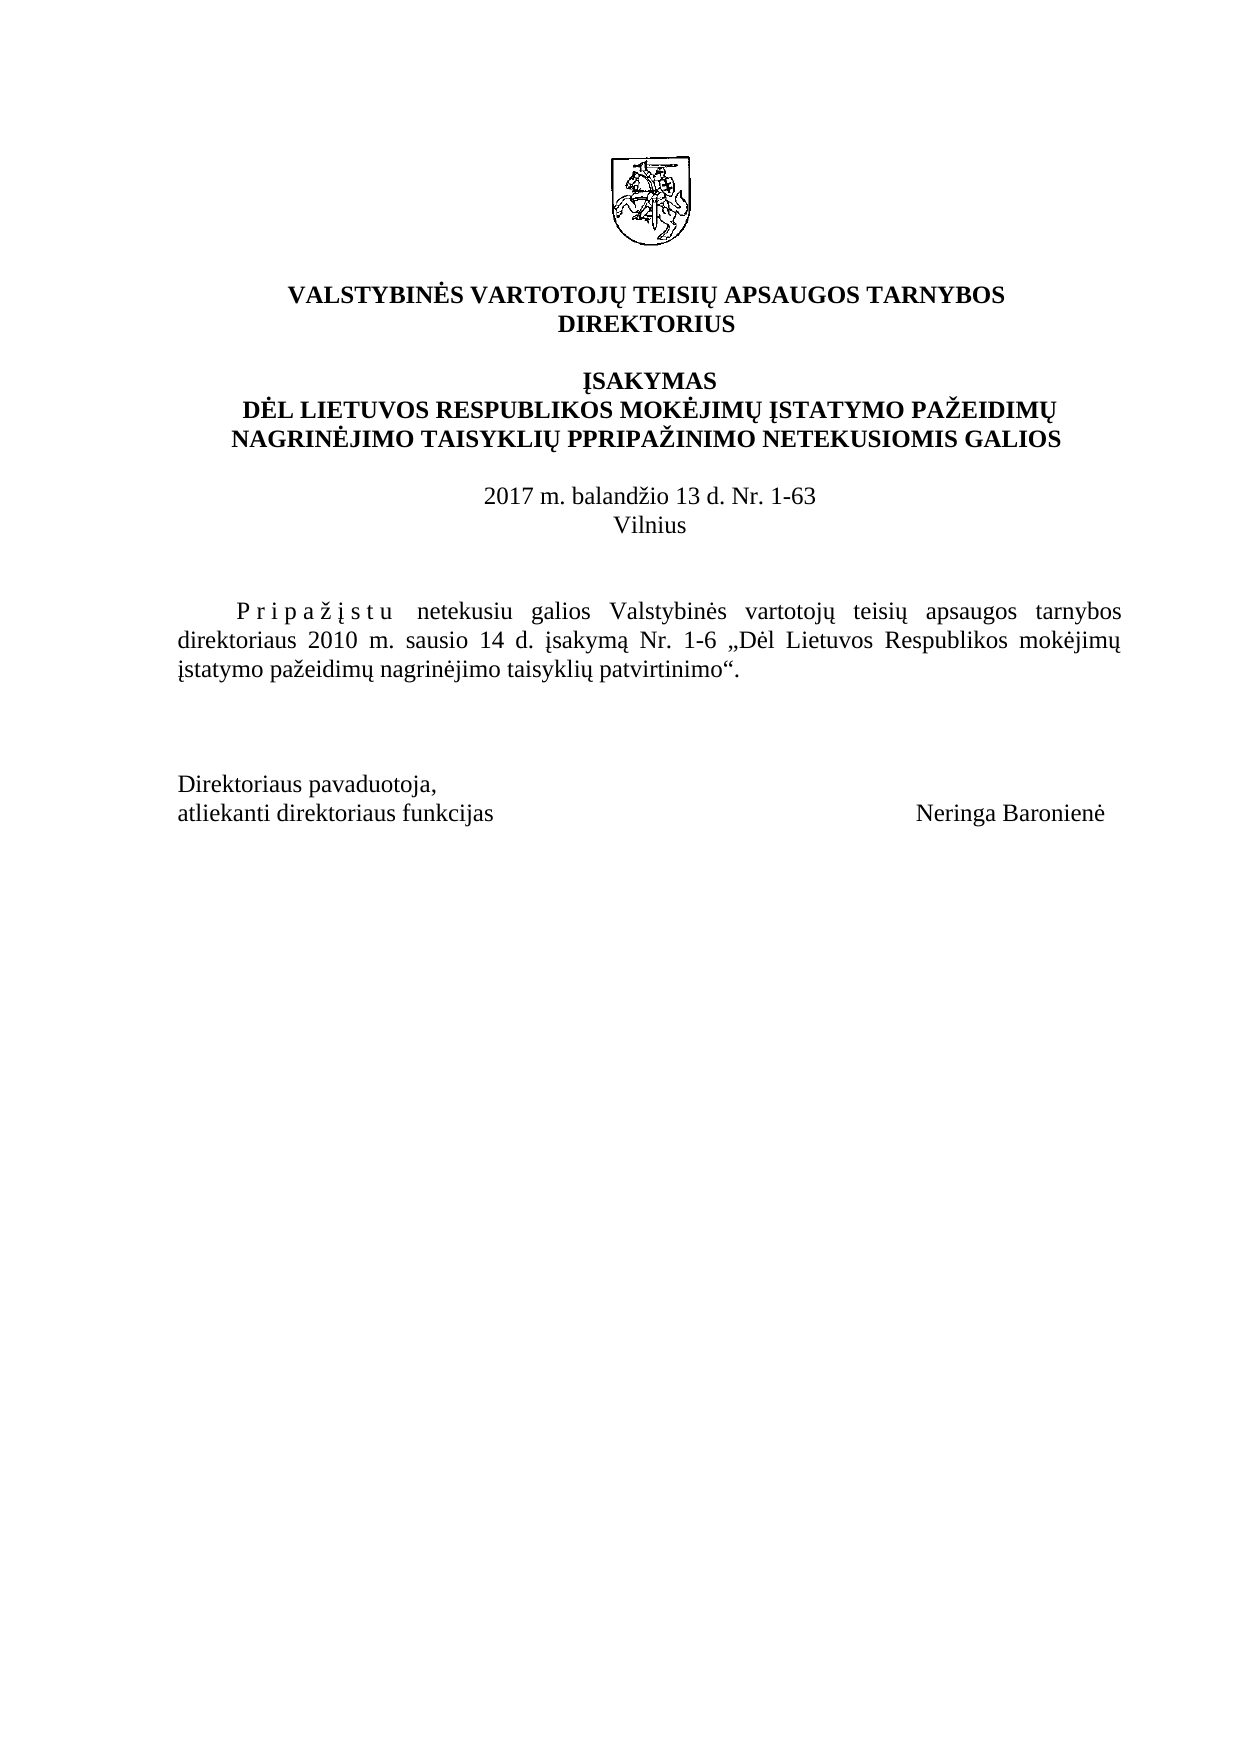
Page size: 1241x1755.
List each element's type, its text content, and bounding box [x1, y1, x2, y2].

text DIREKTORIUS [177, 309, 1122, 338]
text Pripažįstu netekusiu galios Valstybinės vartotojų teisių apsaugos tarnybos direktoriaus 2010 m. sausio 14 d. įsakymą Nr. 1-6 „Dėl Lietuvos Respublikos mokėjimų įstatymo pažeidimų nagrinėjimo taisyklių patvirtinimo“. [177, 596, 1122, 683]
text VALSTYBINĖS VARTOTOJŲ TEISIŲ APSAUGOS TARNYBOS [177, 280, 1122, 309]
text Vilnius [177, 510, 1122, 539]
text atliekanti direktoriaus funkcijas Neringa Baronienė [177, 798, 1152, 826]
text DĖL LIETUVOS RESPUBLIKOS MOKĖJIMŲ ĮSTATYMO PAŽEIDIMŲ NAGRINĖJIMO TAISYKLIŲ PPRIPAŽINIMO NETEKUSIOMIS GALIOS [177, 395, 1122, 453]
text ĮSAKYMAS [177, 366, 1122, 395]
text 2017 m. balandžio 13 d. Nr. 1-63 [177, 481, 1122, 510]
text Direktoriaus pavaduotoja, [177, 769, 1152, 798]
